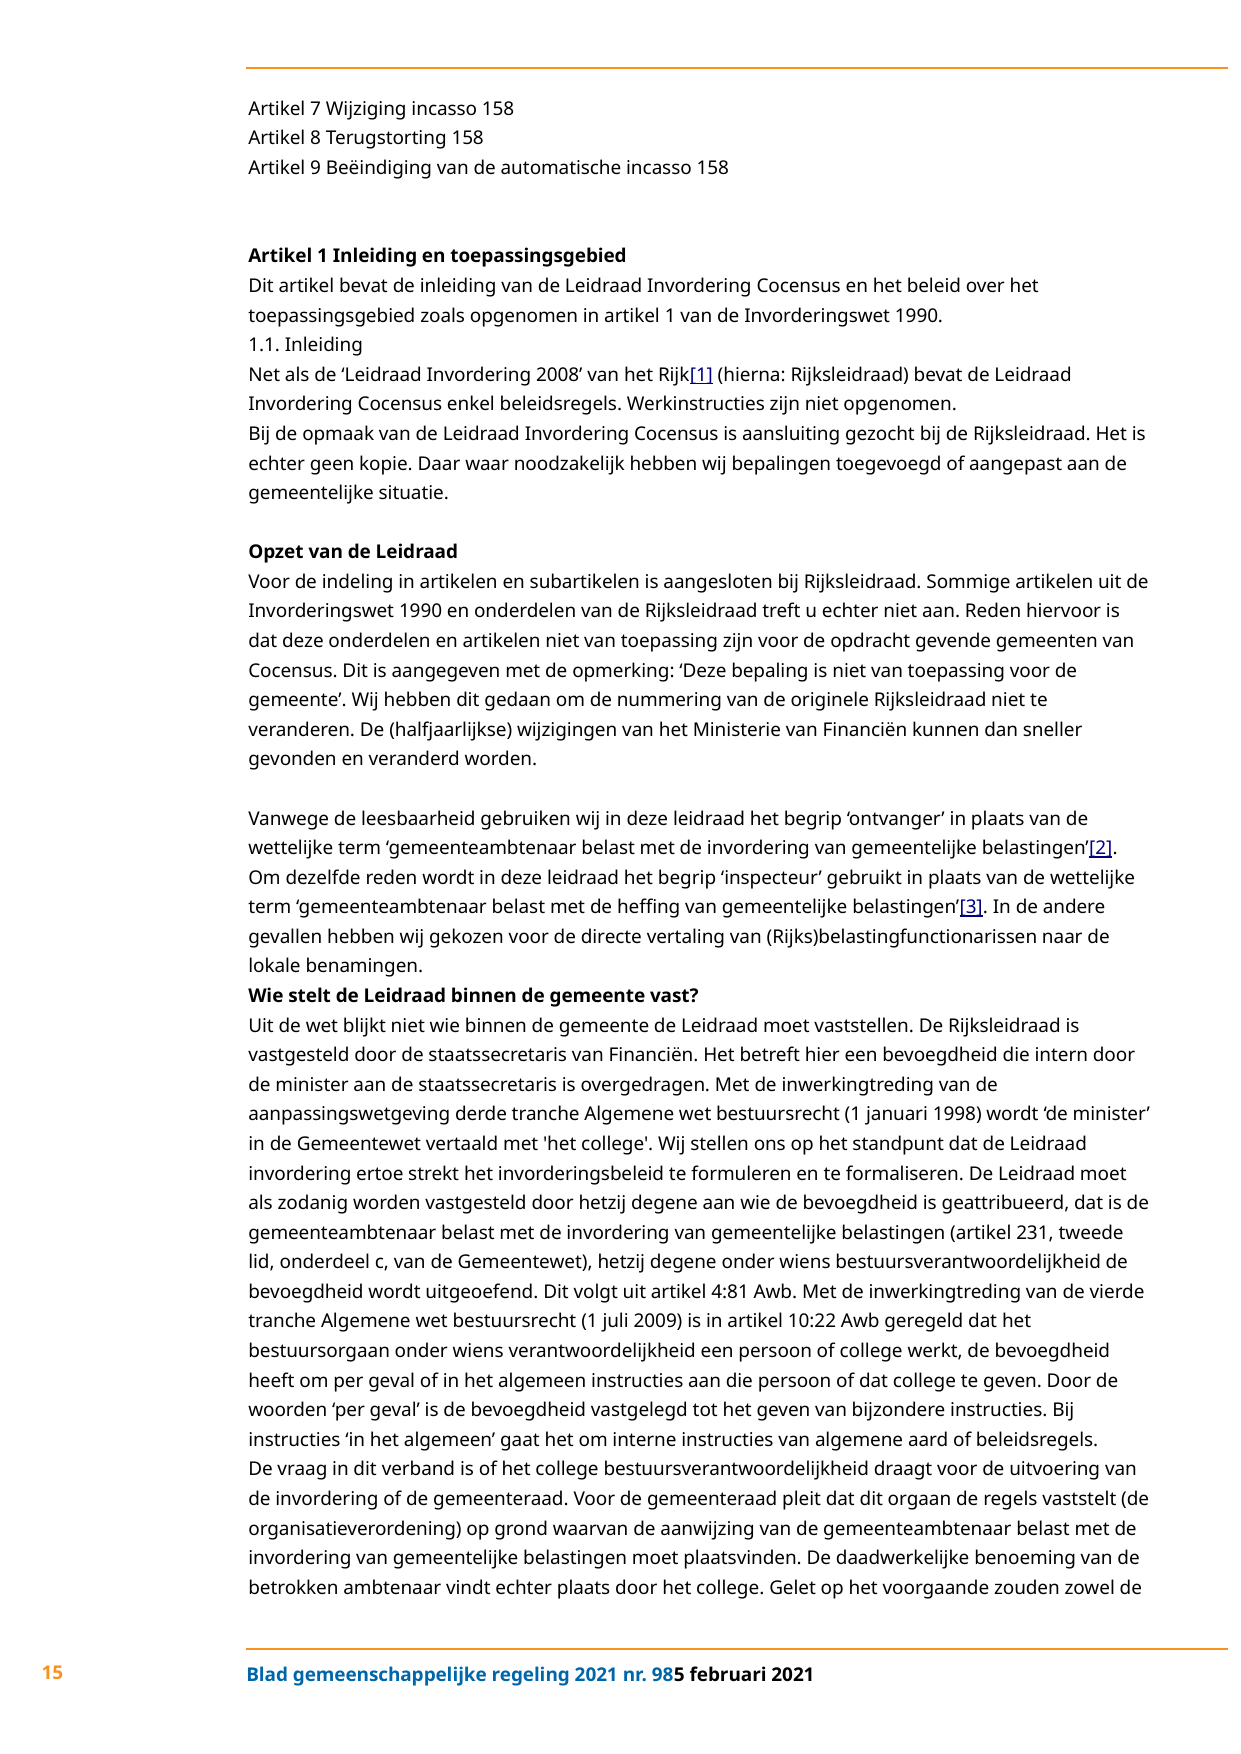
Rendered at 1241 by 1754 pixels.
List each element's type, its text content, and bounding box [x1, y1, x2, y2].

text Vanwege de leesbaarheid gebruiken wij in deze leidraad het begrip ‘ontvanger’ in plaats van de wettelijke term ‘gemeenteambtenaar belast met de invordering van gemeentelijke belastingen’[2]. Om dezelfde reden wordt in deze leidraad het begrip ‘inspecteur’ gebruikt in plaats van de wettelijke term ‘gemeenteambtenaar belast met de heffing van gemeentelijke belastingen’[3]. In de andere gevallen hebben wij gekozen voor de directe vertaling van (Rijks)belastingfunctionarissen naar de lokale benamingen. [248, 805, 1152, 978]
text Uit de wet blijkt niet wie binnen de gemeente de Leidraad moet vaststellen. De Rijksleidraad is vastgesteld door de staatssecretaris van Financiën. Het betreft hier een bevoegdheid die intern door de minister aan de staatssecretaris is overgedragen. Met de inwerkingtreding van de aanpassingswetgeving derde tranche Algemene wet bestuursrecht (1 januari 1998) wordt ‘de minister’ in de Gemeentewet vertaald met 'het college'. Wij stellen ons op het standpunt dat de Leidraad invordering ertoe strekt het invorderingsbeleid te formuleren en te formaliseren. De Leidraad moet als zodanig worden vastgesteld door hetzij degene aan wie de bevoegdheid is geattribueerd, dat is de gemeenteambtenaar belast met de invordering van gemeentelijke belastingen (artikel 231, tweede lid, onderdeel c, van de Gemeentewet), hetzij degene onder wiens bestuursverantwoordelijkheid de bevoegdheid wordt uitgeoefend. Dit volgt uit artikel 4:81 Awb. Met de inwerkingtreding van de vierde tranche Algemene wet bestuursrecht (1 juli 2009) is in artikel 10:22 Awb geregeld dat het bestuursorgaan onder wiens verantwoordelijkheid een persoon of college werkt, de bevoegdheid heeft om per geval of in het algemeen instructies aan die persoon of dat college te geven. Door de woorden ‘per geval’ is de bevoegdheid vastgelegd tot het geven van bijzondere instructies. Bij instructies ‘in het algemeen’ gaat het om interne instructies van algemene aard of beleidsregels. [248, 1012, 1152, 1452]
text Net als de ‘Leidraad Invordering 2008’ van het Rijk[1] (hierna: Rijksleidraad) bevat de Leidraad Invordering Cocensus enkel beleidsregels. Werkinstructies zijn niet opgenomen. [248, 361, 1152, 416]
text Voor de indeling in artikelen en subartikelen is aangesloten bij Rijksleidraad. Sommige artikelen uit de Invorderingswet 1990 en onderdelen van de Rijksleidraad treft u echter niet aan. Reden hiervoor is dat deze onderdelen en artikelen niet van toepassing zijn voor de opdracht gevende gemeenten van Cocensus. Dit is aangegeven met de opmerking: ‘Deze bepaling is niet van toepassing voor de gemeente’. Wij hebben dit gedaan om de nummering van de originele Rijksleidraad niet te veranderen. De (halfjaarlijkse) wijzigingen van het Ministerie van Financiën kunnen dan sneller gevonden en veranderd worden. [248, 568, 1152, 771]
picture [41, 47, 231, 172]
text Wie stelt de Leidraad binnen de gemeente vast? [248, 982, 1152, 1008]
text Artikel 7 Wijziging incasso 158 [248, 95, 1152, 121]
text Dit artikel bevat de inleiding van de Leidraad Invordering Cocensus en het beleid over het toepassingsgebied zoals opgenomen in artikel 1 van de Invorderingswet 1990. [248, 272, 1152, 328]
text Opzet van de Leidraad [248, 538, 1152, 564]
text Bij de opmaak van de Leidraad Invordering Cocensus is aansluiting gezocht bij de Rijksleidraad. Het is echter geen kopie. Daar waar noodzakelijk hebben wij bepalingen toegevoegd of aangepast aan de gemeentelijke situatie. [248, 420, 1152, 505]
text 1.1. Inleiding [248, 331, 1152, 357]
text Artikel 9 Beëindiging van de automatische incasso 158 [248, 154, 1152, 180]
text Artikel 8 Terugstorting 158 [248, 124, 1152, 150]
text De vraag in dit verband is of het college bestuursverantwoordelijkheid draagt voor de uitvoering van de invordering of de gemeenteraad. Voor de gemeenteraad pleit dat dit orgaan de regels vaststelt (de organisatieverordening) op grond waarvan de aanwijzing van de gemeenteambtenaar belast met de invordering van gemeentelijke belastingen moet plaatsvinden. De daadwerkelijke benoeming van de betrokken ambtenaar vindt echter plaats door het college. Gelet op het voorgaande zouden zowel de [248, 1456, 1152, 1600]
text Artikel 1 Inleiding en toepassingsgebied [248, 243, 1152, 268]
